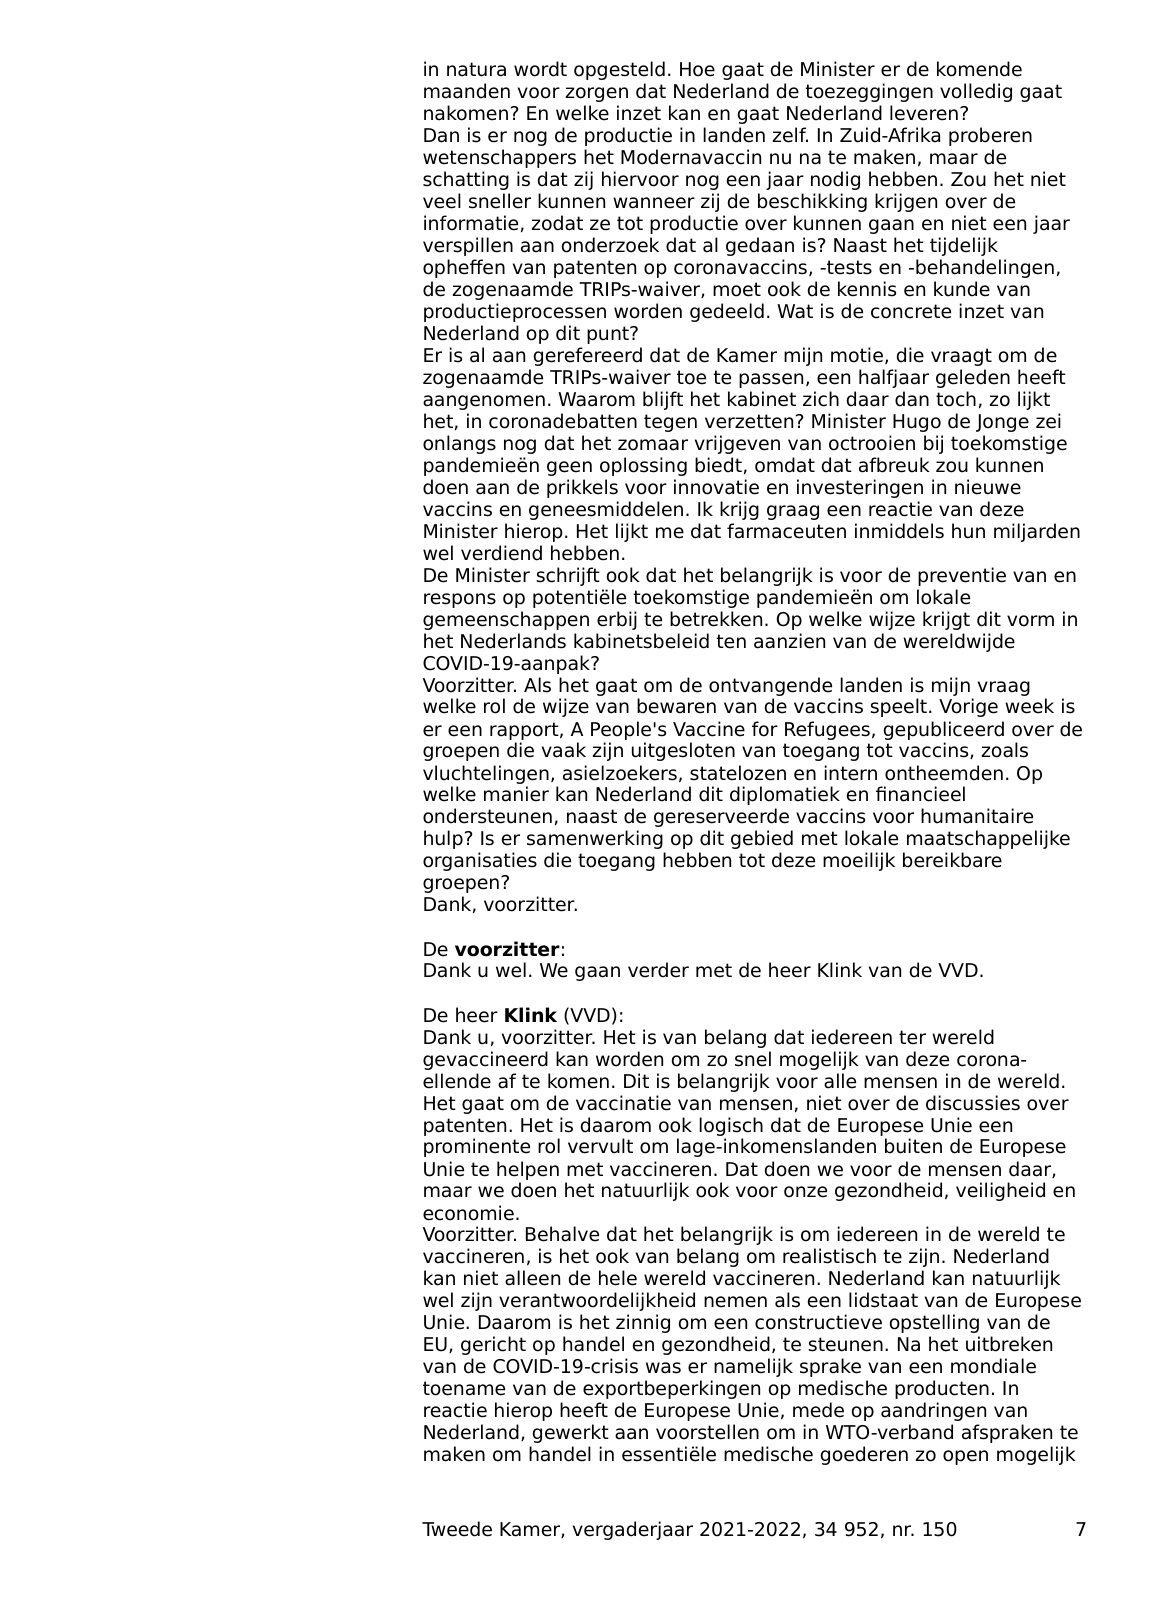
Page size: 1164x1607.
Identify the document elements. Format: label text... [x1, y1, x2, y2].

text Dank u, voorzitter. Het is van belang dat iedereen ter wereld gevaccineerd kan worden om zo snel mogelijk van deze corona-ellende af te komen. Dit is belangrijk voor alle mensen in de wereld. Het gaat om de vaccinatie van mensen, niet over de discussies over patenten. Het is daarom ook logisch dat de Europese Unie een prominente rol vervult om lage-inkomenslanden buiten de Europese Unie te helpen met vaccineren. Dat doen we voor de mensen daar, maar we doen het natuurlijk ook voor onze gezondheid, veiligheid en economie. [422, 1027, 1087, 1224]
text Dan is er nog de productie in landen zelf. In Zuid-Afrika proberen wetenschappers het Modernavaccin nu na te maken, maar de schatting is dat zij hiervoor nog een jaar nodig hebben. Zou het niet veel sneller kunnen wanneer zij de beschikking krijgen over de informatie, zodat ze tot productie over kunnen gaan en niet een jaar verspillen aan onderzoek dat al gedaan is? Naast het tijdelijk opheffen van patenten op coronavaccins, -tests en -behandelingen, de zogenaamde TRIPs-waiver, moet ook de kennis en kunde van productieprocessen worden gedeeld. Wat is de concrete inzet van Nederland op dit punt? [422, 125, 1087, 345]
text Dank, voorzitter. [422, 894, 1087, 916]
text De voorzitter: [422, 938, 1087, 960]
text Voorzitter. Als het gaat om de ontvangende landen is mijn vraag welke rol de wijze van bewaren van de vaccins speelt. Vorige week is er een rapport, A People's Vaccine for Refugees, gepubliceerd over de groepen die vaak zijn uitgesloten van toegang tot vaccins, zoals vluchtelingen, asielzoekers, statelozen en intern ontheemden. Op welke manier kan Nederland dit diplomatiek en financieel ondersteunen, naast de gereserveerde vaccins voor humanitaire hulp? Is er samenwerking op dit gebied met lokale maatschappelijke organisaties die toegang hebben tot deze moeilijk bereikbare groepen? [422, 674, 1087, 894]
text De Minister schrijft ook dat het belangrijk is voor de preventie van en respons op potentiële toekomstige pandemieën om lokale gemeenschappen erbij te betrekken. Op welke wijze krijgt dit vorm in het Nederlands kabinetsbeleid ten aanzien van de wereldwijde COVID-19-aanpak? [422, 564, 1087, 674]
text in natura wordt opgesteld. Hoe gaat de Minister er de komende maanden voor zorgen dat Nederland de toezeggingen volledig gaat nakomen? En welke inzet kan en gaat Nederland leveren? [422, 59, 1087, 125]
text De heer Klink (VVD): [422, 1004, 1087, 1027]
text Voorzitter. Behalve dat het belangrijk is om iedereen in de wereld te vaccineren, is het ook van belang om realistisch te zijn. Nederland kan niet alleen de hele wereld vaccineren. Nederland kan natuurlijk wel zijn verantwoordelijkheid nemen als een lidstaat van de Europese Unie. Daarom is het zinnig om een constructieve opstelling van de EU, gericht op handel en gezondheid, te steunen. Na het uitbreken van de COVID-19-crisis was er namelijk sprake van een mondiale toename van de exportbeperkingen op medische producten. In reactie hierop heeft de Europese Unie, mede op aandringen van Nederland, gewerkt aan voorstellen om in WTO-verband afspraken te maken om handel in essentiële medische goederen zo open mogelijk [422, 1224, 1087, 1466]
text Dank u wel. We gaan verder met de heer Klink van de VVD. [422, 960, 1087, 982]
text Er is al aan gerefereerd dat de Kamer mijn motie, die vraagt om de zogenaamde TRIPs-waiver toe te passen, een halfjaar geleden heeft aangenomen. Waarom blijft het kabinet zich daar dan toch, zo lijkt het, in coronadebatten tegen verzetten? Minister Hugo de Jonge zei onlangs nog dat het zomaar vrijgeven van octrooien bij toekomstige pandemieën geen oplossing biedt, omdat dat afbreuk zou kunnen doen aan de prikkels voor innovatie en investeringen in nieuwe vaccins en geneesmiddelen. Ik krijg graag een reactie van deze Minister hierop. Het lijkt me dat farmaceuten inmiddels hun miljarden wel verdiend hebben. [422, 345, 1087, 564]
